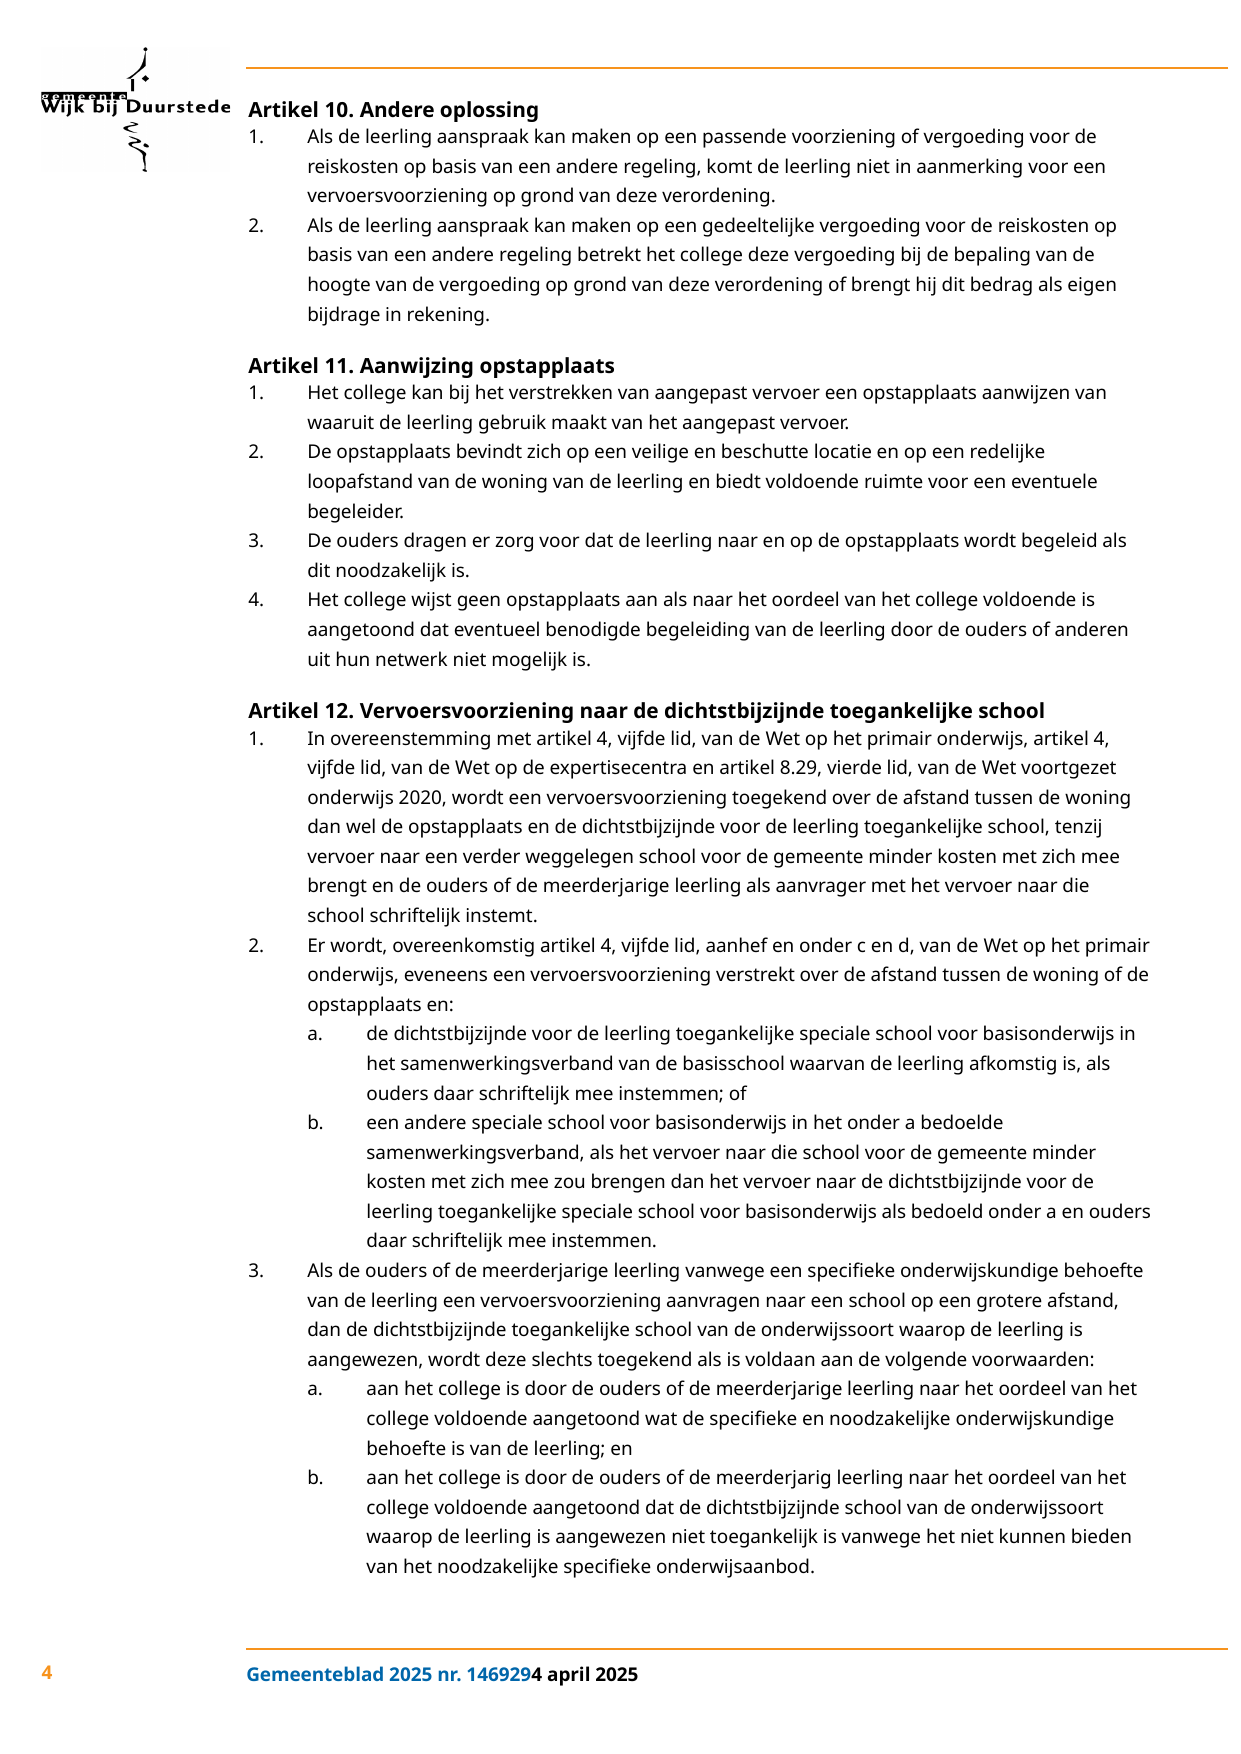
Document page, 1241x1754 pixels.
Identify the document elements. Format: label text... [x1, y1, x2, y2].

text Artikel 12. Vervoersvoorziening naar de dichtstbijzijnde toegankelijke school [248, 696, 1152, 725]
list Er wordt, overeenkomstig artikel 4, vijfde lid, aanhef en onder c en d, van de Wet op het primair onderwijs, eveneens een vervoersvoorziening verstrekt over de afstand tussen de woning of de opstapplaats en: [248, 932, 1152, 1017]
list Als de leerling aanspraak kan maken op een gedeeltelijke vergoeding voor de reiskosten op basis van een andere regeling betrekt het college deze vergoeding bij de bepaling van de hoogte van de vergoeding op grond van deze verordening of brengt hij dit bedrag als eigen bijdrage in rekening. [248, 212, 1152, 326]
list De ouders dragen er zorg voor dat de leerling naar en op de opstapplaats wordt begeleid als dit noodzakelijk is. [248, 527, 1152, 583]
list aan het college is door de ouders of de meerderjarig leerling naar het oordeel van het college voldoende aangetoond dat de dichtstbijzijnde school van de onderwijssoort waarop de leerling is aangewezen niet toegankelijk is vanwege het niet kunnen bieden van het noodzakelijke specifieke onderwijsaanbod. [307, 1464, 1152, 1579]
list een andere speciale school voor basisonderwijs in het onder a bedoelde samenwerkingsverband, als het vervoer naar die school voor de gemeente minder kosten met zich mee zou brengen dan het vervoer naar de dichtstbijzijnde voor de leerling toegankelijke speciale school voor basisonderwijs als bedoeld onder a en ouders daar schriftelijk mee instemmen. [307, 1109, 1152, 1253]
list Als de ouders of de meerderjarige leerling vanwege een specifieke onderwijskundige behoefte van de leerling een vervoersvoorziening aanvragen naar een school op een grotere afstand, dan de dichtstbijzijnde toegankelijke school van de onderwijssoort waarop de leerling is aangewezen, wordt deze slechts toegekend als is voldaan aan de volgende voorwaarden: [248, 1257, 1152, 1372]
list Het college kan bij het verstrekken van aangepast vervoer een opstapplaats aanwijzen van waaruit de leerling gebruik maakt van het aangepast vervoer. [248, 379, 1152, 435]
list Het college wijst geen opstapplaats aan als naar het oordeel van het college voldoende is aangetoond dat eventueel benodigde begeleiding van de leerling door de ouders of anderen uit hun netwerk niet mogelijk is. [248, 587, 1152, 672]
list In overeenstemming met artikel 4, vijfde lid, van de Wet op het primair onderwijs, artikel 4, vijfde lid, van de Wet op de expertisecentra en artikel 8.29, vierde lid, van de Wet voortgezet onderwijs 2020, wordt een vervoersvoorziening toegekend over de afstand tussen de woning dan wel de opstapplaats en de dichtstbijzijnde voor de leerling toegankelijke school, tenzij vervoer naar een verder weggelegen school voor de gemeente minder kosten met zich mee brengt en de ouders of de meerderjarige leerling als aanvrager met het vervoer naar die school schriftelijk instemt. [248, 725, 1152, 928]
text Artikel 11. Aanwijzing opstapplaats [248, 351, 1152, 379]
picture [41, 47, 231, 172]
list Als de leerling aanspraak kan maken op een passende voorziening of vergoeding voor de reiskosten op basis van een andere regeling, komt de leerling niet in aanmerking voor een vervoersvoorziening op grond van deze verordening. [248, 123, 1152, 208]
text Artikel 10. Andere oplossing [248, 95, 1152, 123]
list aan het college is door de ouders of de meerderjarige leerling naar het oordeel van het college voldoende aangetoond wat de specifieke en noodzakelijke onderwijskundige behoefte is van de leerling; en [307, 1376, 1152, 1460]
list De opstapplaats bevindt zich op een veilige en beschutte locatie en op een redelijke loopafstand van de woning van de leerling en biedt voldoende ruimte voor een eventuele begeleider. [248, 439, 1152, 524]
list de dichtstbijzijnde voor de leerling toegankelijke speciale school voor basisonderwijs in het samenwerkingsverband van de basisschool waarvan de leerling afkomstig is, als ouders daar schriftelijk mee instemmen; of [307, 1021, 1152, 1105]
